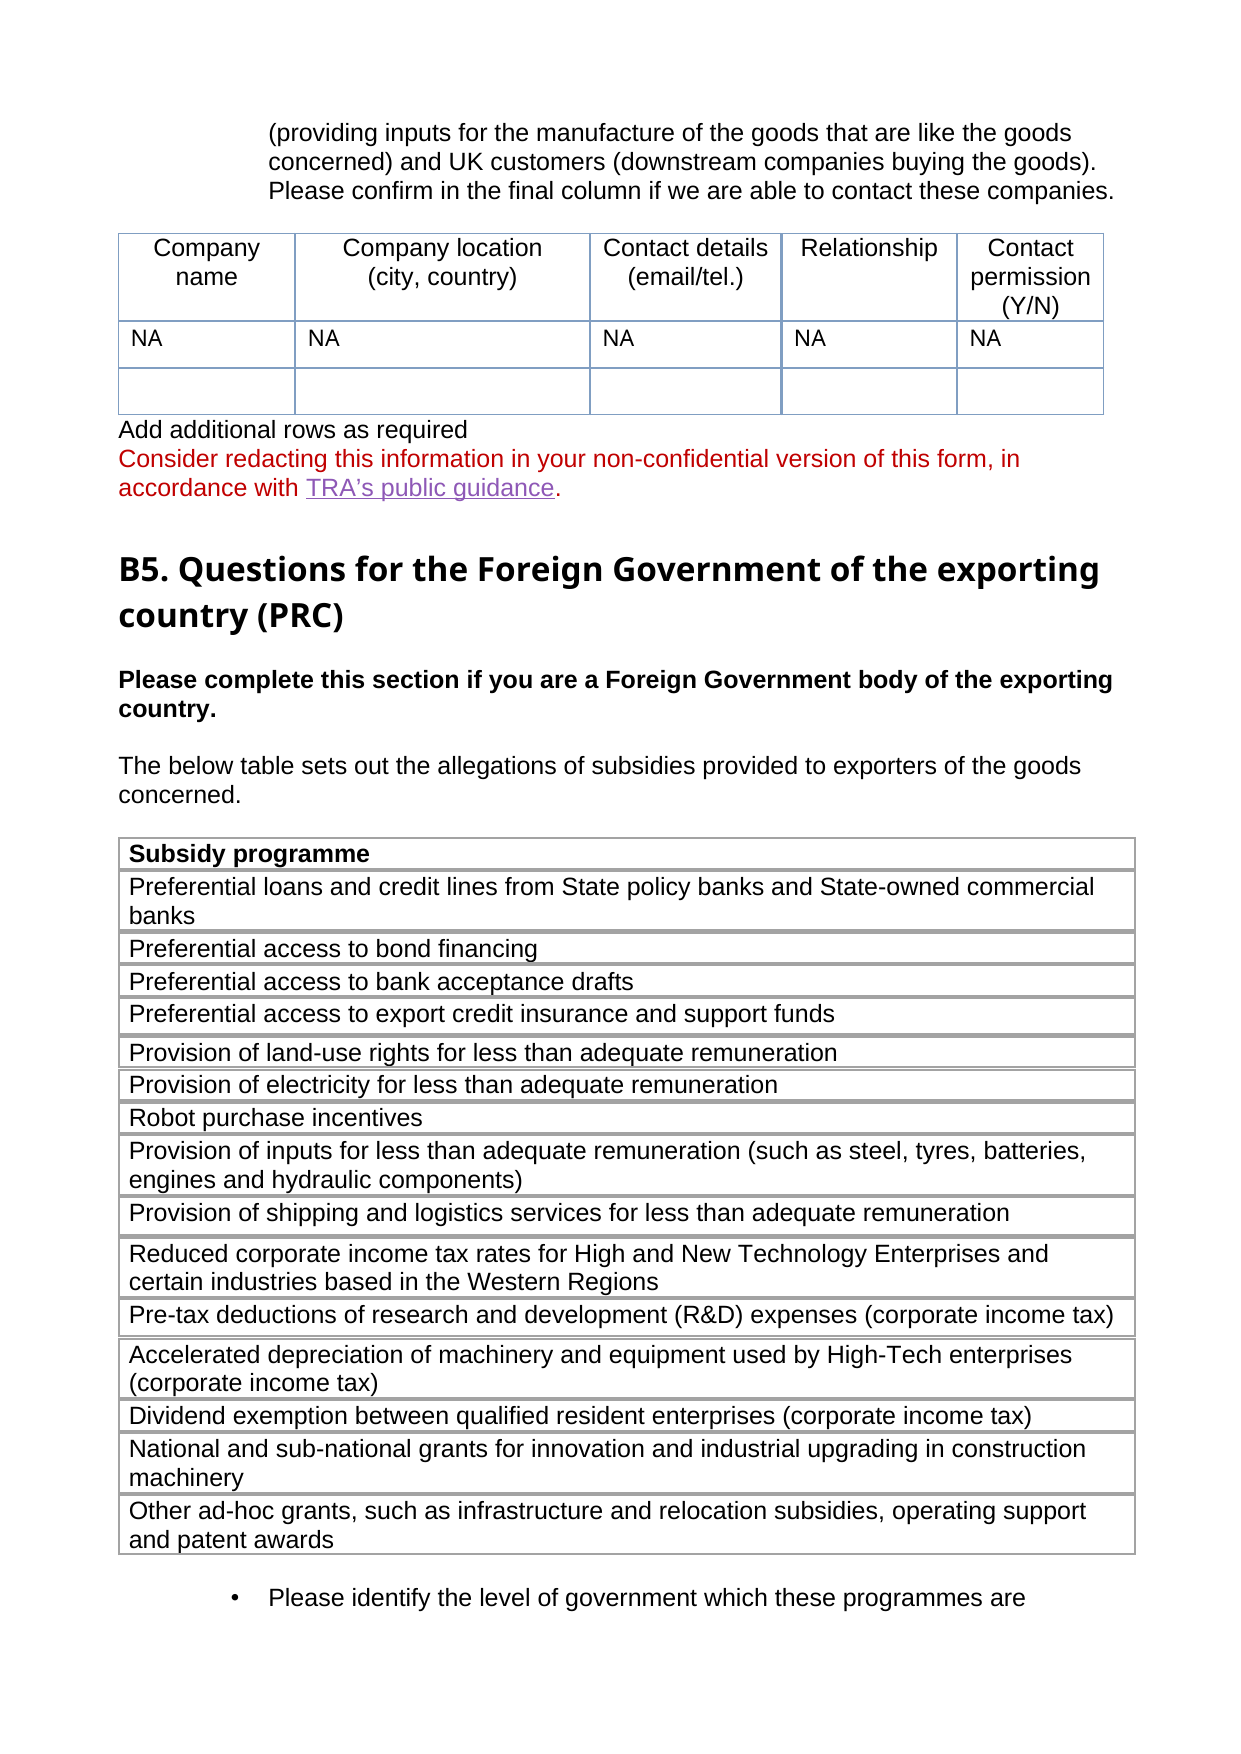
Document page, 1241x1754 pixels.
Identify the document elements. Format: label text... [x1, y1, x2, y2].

table_cell [119, 369, 294, 414]
table_cell Provision of electricity for less than adequate remuneration [120, 1071, 1134, 1099]
table_header Company location (city, country) [296, 234, 589, 320]
table_cell Robot purchase incentives [120, 1104, 1134, 1132]
table_cell [296, 369, 589, 414]
table_cell NA [296, 322, 589, 367]
table_cell Preferential access to bond financing [120, 934, 1134, 962]
table_cell [783, 369, 956, 414]
table_cell Provision of inputs for less than adequate remuneration (such as steel, tyres, batteries, engines and hydraulic components) [120, 1136, 1134, 1194]
text B5. Questions for the Foreign Government of the exporting country (PRC) [118, 546, 1122, 637]
table_cell Reduced corporate income tax rates for High and New Technology Enterprises and certain industries based in the Western Regions [120, 1239, 1134, 1296]
table_cell NA [783, 322, 956, 367]
table_header Relationship [783, 234, 956, 320]
table_cell Dividend exemption between qualified resident enterprises (corporate income tax) [120, 1401, 1134, 1430]
table_cell Pre-tax deductions of research and development (R&D) expenses (corporate income tax) [120, 1300, 1134, 1335]
text Please complete this section if you are a Foreign Government body of the exporting country. [118, 665, 1122, 751]
table_cell Provision of land-use rights for less than adequate remuneration [120, 1038, 1134, 1066]
list Please identify the level of government which these programmes are [231, 1583, 1122, 1612]
table_cell National and sub-national grants for innovation and industrial upgrading in construction machinery [120, 1434, 1134, 1492]
table_cell NA [591, 322, 780, 367]
table_cell Preferential access to export credit insurance and support funds [120, 999, 1134, 1033]
table_header Subsidy programme [120, 839, 1134, 868]
table_cell Other ad-hoc grants, such as infrastructure and relocation subsidies, operating support and patent awards [120, 1496, 1134, 1553]
table_cell [591, 369, 780, 414]
text Add additional rows as required [118, 415, 1122, 444]
table_cell NA [119, 322, 294, 367]
table_cell Preferential access to bank acceptance drafts [120, 966, 1134, 995]
text The below table sets out the allegations of subsidies provided to exporters of the goods concerned. [118, 751, 1122, 809]
table_header Contact details (email/tel.) [591, 234, 780, 320]
text Consider redacting this information in your non-confidential version of this form, in accordance with TRA’s public guidance. [118, 444, 1122, 502]
table_cell NA [958, 322, 1103, 367]
table_cell Provision of shipping and logistics services for less than adequate remuneration [120, 1198, 1134, 1234]
table_header Company name [119, 234, 294, 320]
table_cell Preferential loans and credit lines from State policy banks and State-owned commercial banks [120, 872, 1134, 929]
table_cell [958, 369, 1103, 414]
table_cell Accelerated depreciation of machinery and equipment used by High-Tech enterprises (corporate income tax) [120, 1340, 1134, 1397]
table_header Contact permission (Y/N) [958, 234, 1103, 320]
list (providing inputs for the manufacture of the goods that are like the goods concerned) and UK customers (downstream companies buying the goods). Please confirm in the final column if we are able to contact these companies. [231, 118, 1122, 204]
